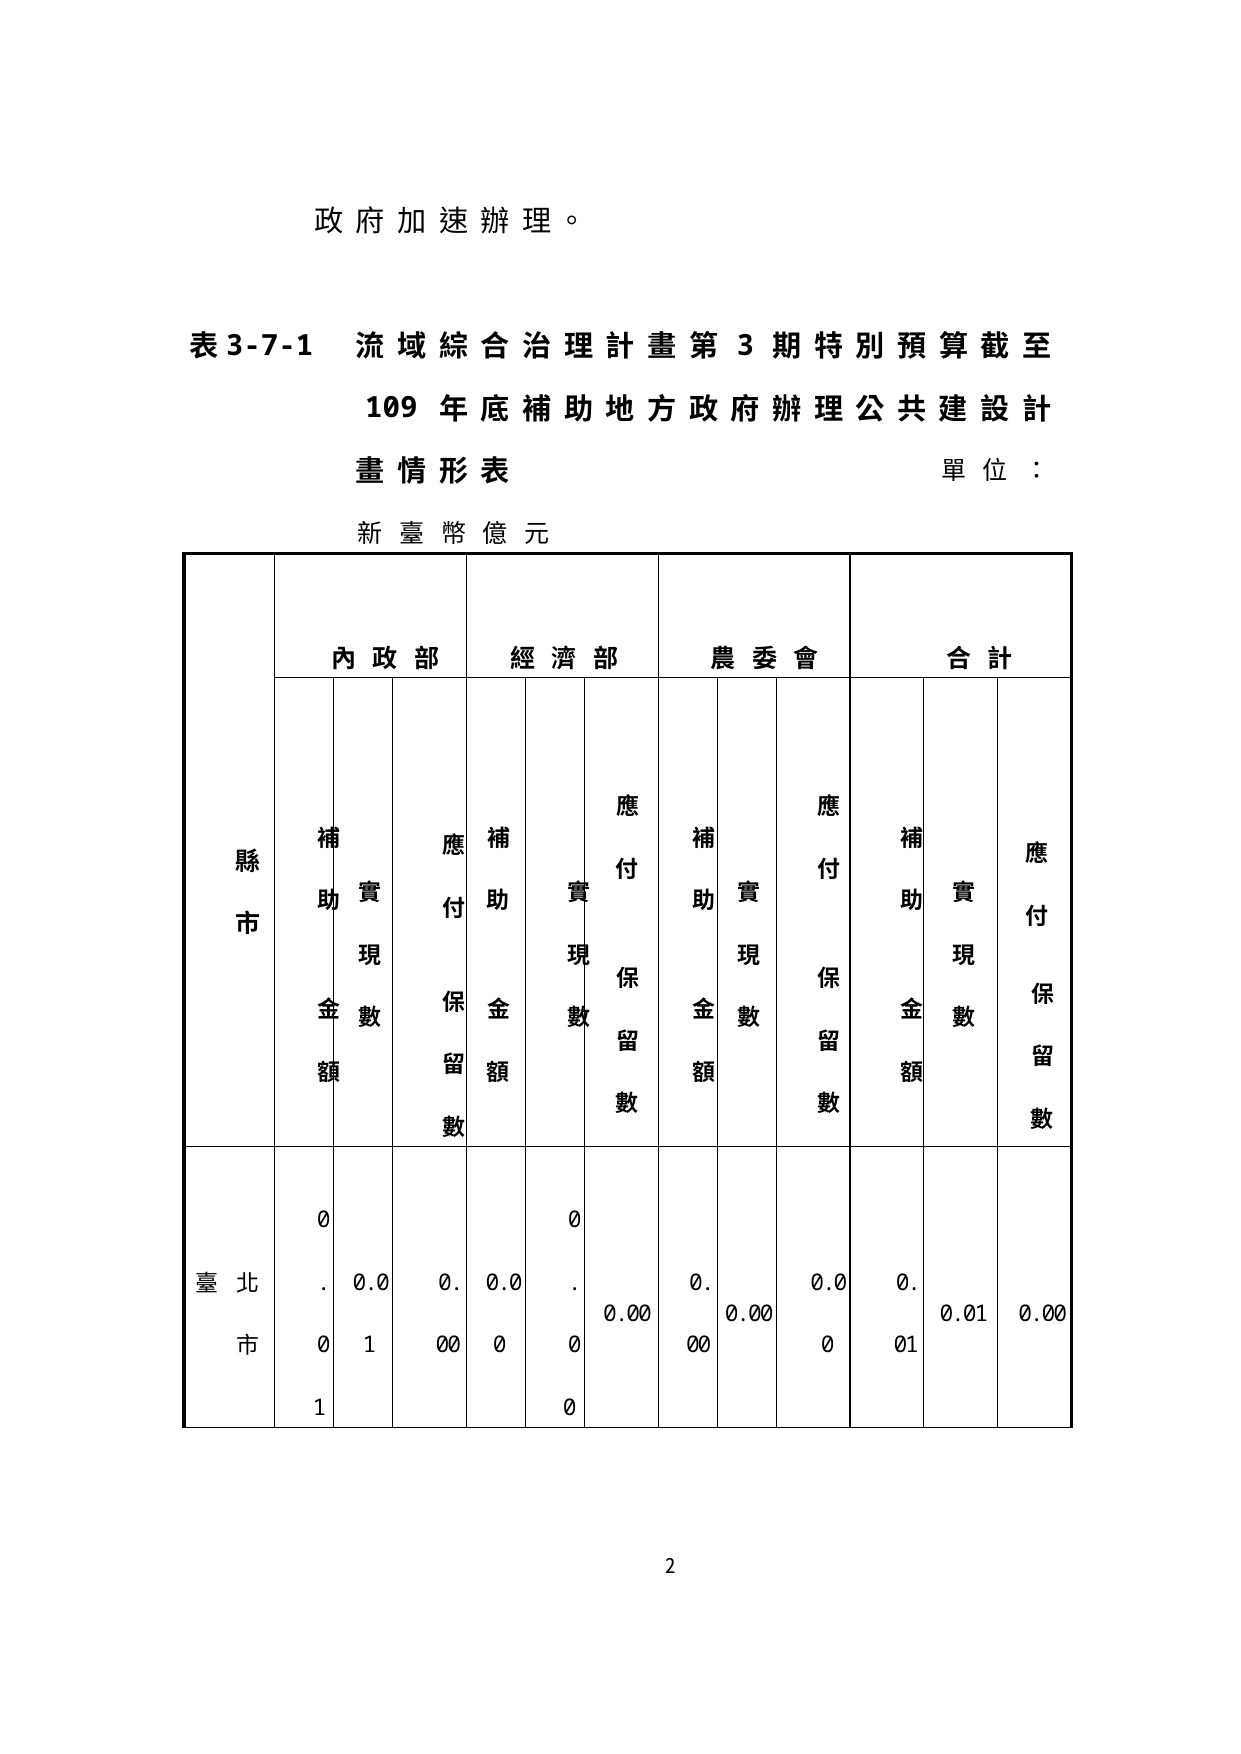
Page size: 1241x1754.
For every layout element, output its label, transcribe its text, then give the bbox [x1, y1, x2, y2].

table_cell 實現數 [334, 678, 392, 1146]
table_cell 應付 保留數 [393, 678, 466, 1146]
table_cell 實現數 [924, 678, 997, 1146]
table_header 農委會 [659, 555, 849, 677]
table_cell 應付 保留數 [777, 678, 849, 1146]
table_cell 0.01 [334, 1147, 392, 1427]
table_cell 0.01 [851, 1147, 923, 1427]
table_cell 0.00 [998, 1147, 1070, 1427]
table_cell 0.01 [275, 1147, 333, 1427]
table_cell 補助 金額 [659, 678, 717, 1146]
table_cell 補助 金額 [467, 678, 525, 1146]
table_cell 0.00 [467, 1147, 525, 1427]
table_header 經濟部 [467, 555, 658, 677]
table_cell 0.00 [393, 1147, 466, 1427]
table_cell 臺北市 [186, 1147, 274, 1427]
table_cell 0.00 [718, 1147, 776, 1427]
table_cell 實現數 [526, 678, 584, 1146]
table_header 內政部 [275, 555, 466, 677]
table_header 合計 [851, 555, 1070, 677]
table_cell 0.00 [526, 1147, 584, 1427]
table_cell 0.00 [585, 1147, 658, 1427]
table_header 縣市 [186, 555, 274, 1146]
table_cell 補助 金額 [851, 678, 923, 1146]
table_cell 實現數 [718, 678, 776, 1146]
table_cell 補助 金額 [275, 678, 333, 1146]
table_cell 應付 保留數 [585, 678, 658, 1146]
table_cell 應付 保留數 [998, 678, 1070, 1146]
table_cell 0.00 [777, 1147, 849, 1427]
table_cell 0.01 [924, 1147, 997, 1427]
text 流域綜合治理計畫第3期特別預算(107至108年度)由內政部、經濟部及農委會補助地方政府辦理公共建設計畫354件，核定計畫總金額62.48億元，核定補助地方政府經費59.98億元(詳表3-7-1)，截至109年底，實現數56.34億元，實現率93.93%，惟內政部「雨水下水道」計畫補助嘉義縣、桃園市、基隆市等地方政府因工程施工變更、設計作業不及等問題，及經濟部「河川區域排水管理及治理」計畫補助屏東縣、南投縣、台中市、雲林縣等地方政府辦理應急工程、用地取得案件因發生履約爭議等，致仍有經費迄未請撥或核銷，尚待兩主管機關積極協助各地方政府加速辦理。 [271, 177, 1058, 240]
text 表3-7-1 流域綜合治理計畫第3期特別預算截至109年底補助地方政府辦理公共建設計畫情形表 單位：新臺幣億元 [183, 302, 1058, 552]
table_cell 0.00 [659, 1147, 717, 1427]
